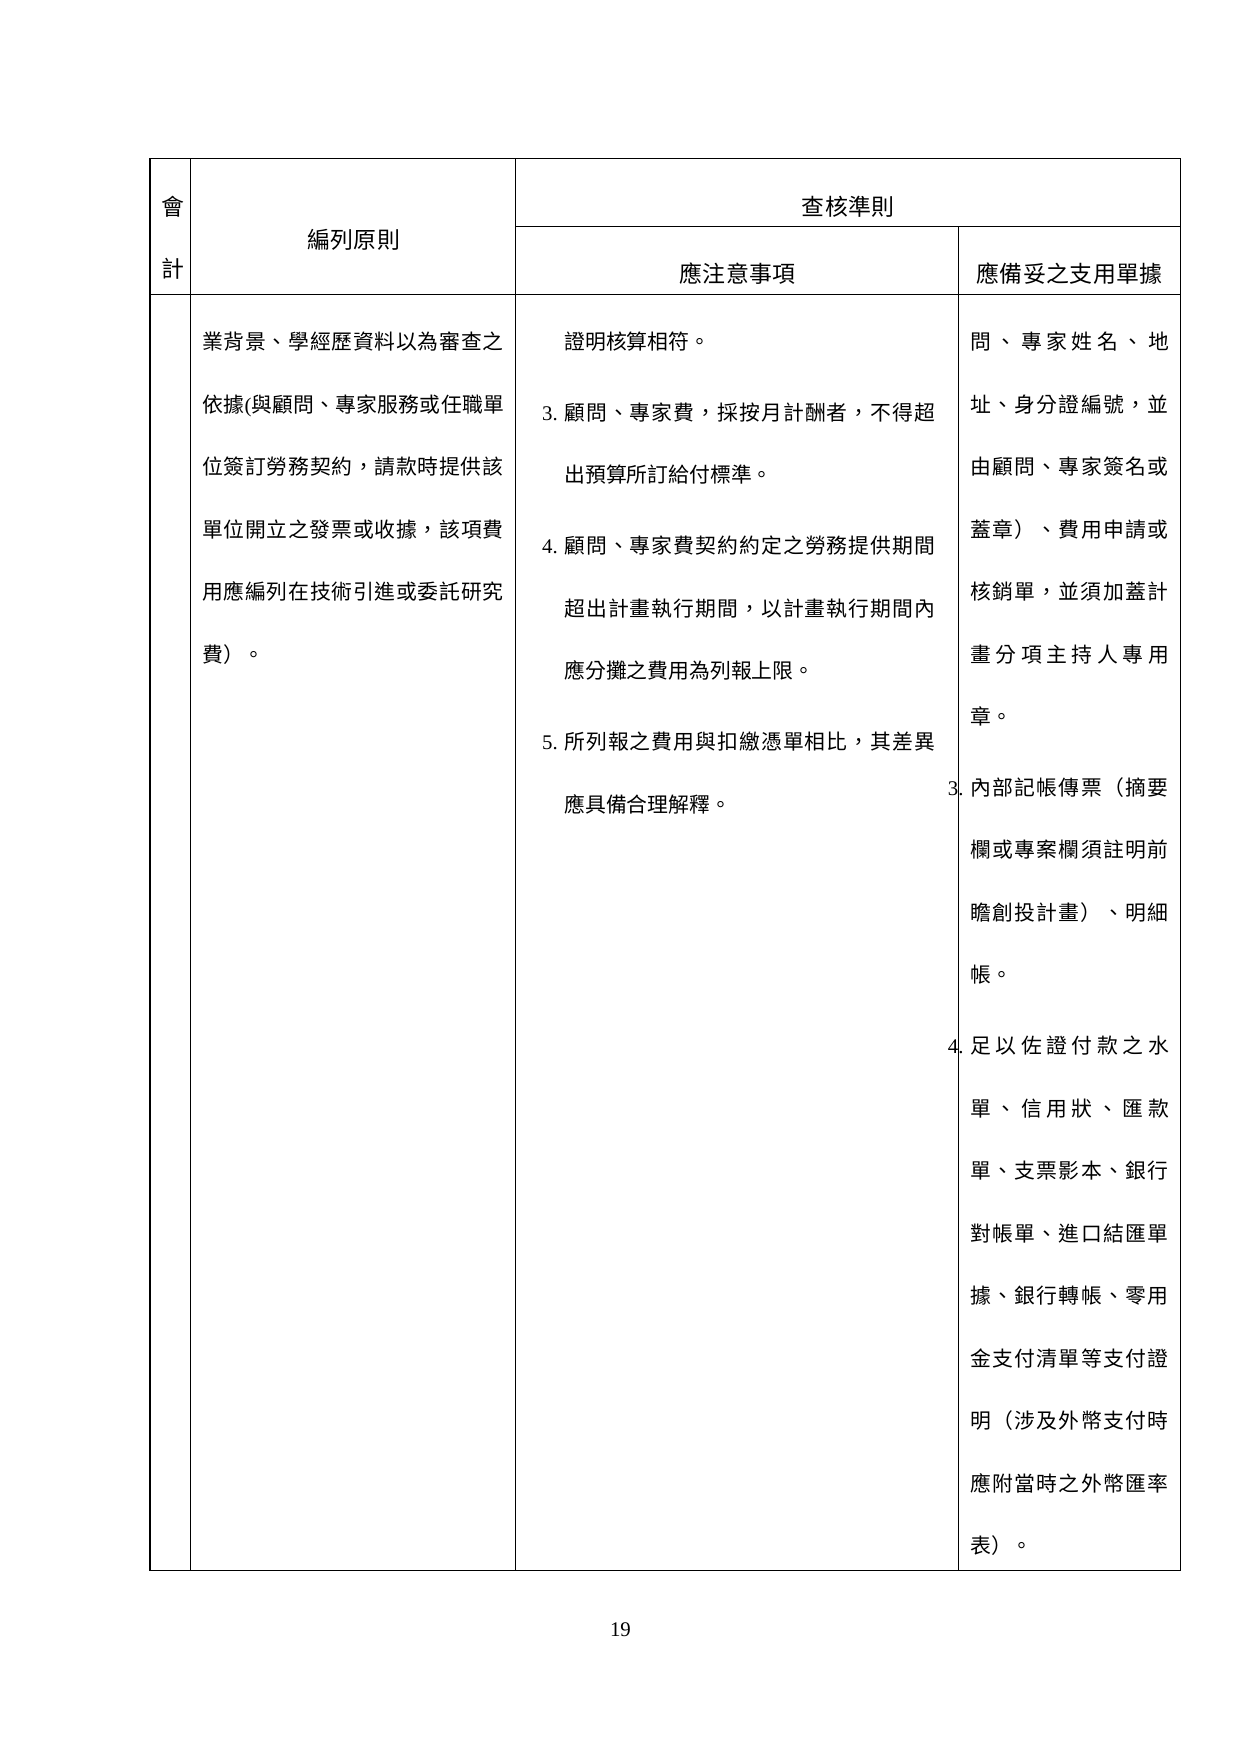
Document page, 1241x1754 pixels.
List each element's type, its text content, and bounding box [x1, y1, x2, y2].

table_header 編列原則 [191, 159, 515, 294]
table_cell 足以佐證勞務內容及期間之聘書、契約書或其他文件。 領據（書明專案名稱、支付內容、顧問、專家姓名、地址、身分證編號，並由顧問、專家簽名或蓋章）、費用申請或核銷單，並須加蓋計畫分項主持人專用章。 內部記帳傳票（摘要欄或專案欄須註明前瞻創投計畫）、明細帳。 足以佐證付款之水單、信用狀、匯款單、支票影本、銀行對帳單、進口結匯單據、銀行轉帳、零用金支付清單等支付證明（涉及外幣支付時應附當時之外幣匯率表）。 扣繳憑單、扣繳稅額繳款書。 依變更程序提供申請/核准文件。 [959, 295, 1180, 1570]
table_cell 應注意事項 [516, 227, 958, 294]
table_cell 所稱顧問、專家費係指因專案計畫聘請顧問及國內外專家個人於計畫執行期間內所發生之酬勞費（不含差旅費）。 預算編列應提供顧問、專家之專業背景、學經歷資料以為審查之依據(與顧問、專家服務或任職單位簽訂勞務契約，請款時提供該單位開立之發票或收據，該項費用應編列在技術引進或委託研究費）。 [191, 295, 515, 1570]
table_cell 非經變更同意，所列報顧問、專家應以計畫核准人員為限。 顧問、專家費之列支，其支用單據應依公司內部規定並經計畫分項主持人核准；所列報之費用應與支用單據及支付證明核算相符。 顧問、專家費，採按月計酬者，不得超出預算所訂給付標準。 顧問、專家費契約約定之勞務提供期間超出計畫執行期間，以計畫執行期間內應分攤之費用為列報上限。 所列報之費用與扣繳憑單相比，其差異應具備合理解釋。 [516, 295, 958, 1570]
table_cell 應備妥之支用單據 [959, 227, 1180, 294]
table_header 會計科目 [151, 159, 190, 294]
table_header 查核準則 [516, 159, 1180, 226]
table_cell 顧問、 專家費 [151, 295, 190, 1570]
